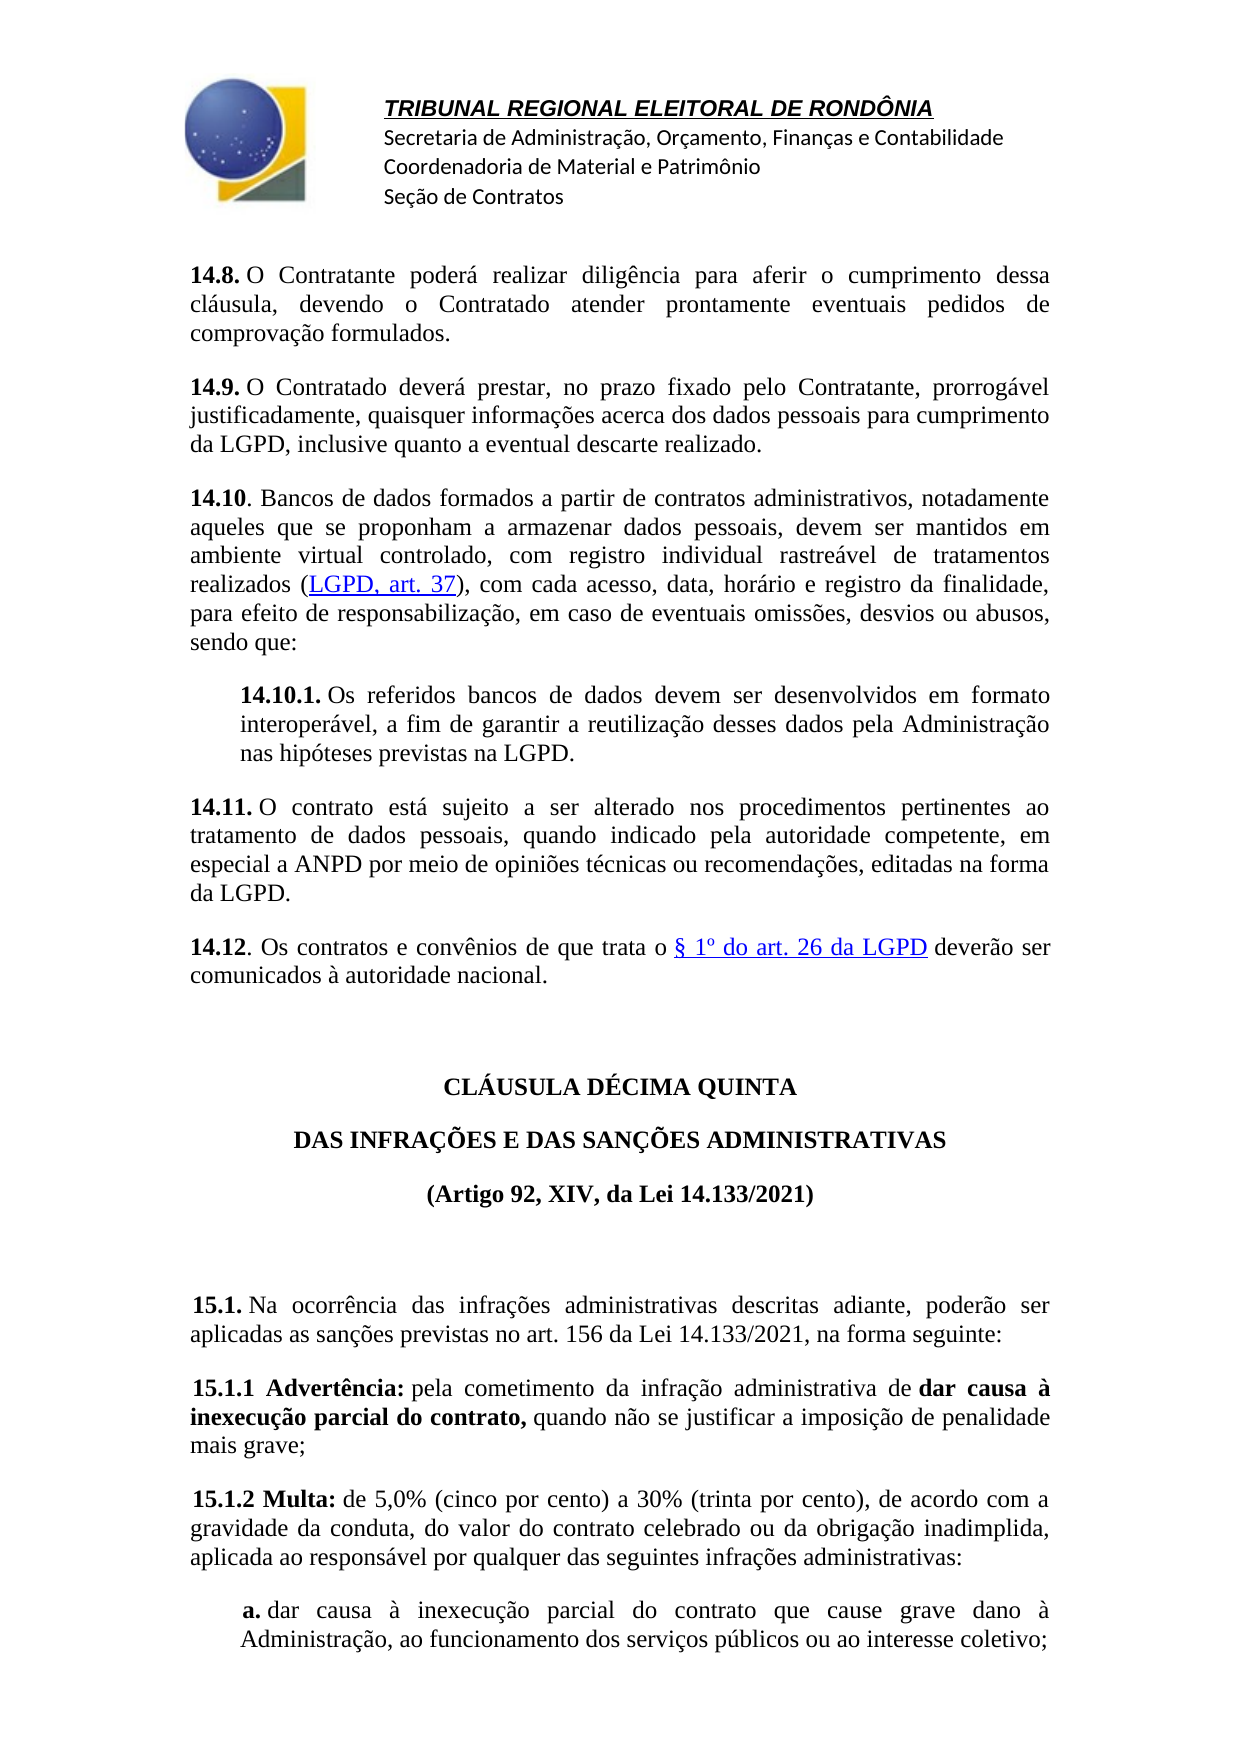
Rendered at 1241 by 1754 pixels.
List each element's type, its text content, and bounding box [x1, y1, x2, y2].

text a. dar causa à inexecução parcial do contrato que cause grave dano à Administração, ao funcionamento dos serviços públicos ou ao interesse coletivo; [240, 1595, 1051, 1653]
text 15.1.2 Multa: de 5,0% (cinco por cento) a 30% (trinta por cento), de acordo com a gravidade da conduta, do valor do contrato celebrado ou da obrigação inadimplida, aplicada ao responsável por qualquer das seguintes infrações administrativas: [190, 1484, 1051, 1570]
text (Artigo 92, XIV, da Lei 14.133/2021) [190, 1179, 1051, 1208]
text 14.8. O Contratante poderá realizar diligência para aferir o cumprimento dessa cláusula, devendo o Contratado atender prontamente eventuais pedidos de comprovação formulados. [190, 261, 1051, 347]
text 15.1. Na ocorrência das infrações administrativas descritas adiante, poderão ser aplicadas as sanções previstas no art. 156 da Lei 14.133/2021, na forma seguinte: [190, 1290, 1051, 1348]
text 14.9. O Contratado deverá prestar, no prazo fixado pelo Contratante, prorrogável justificadamente, quaisquer informações acerca dos dados pessoais para cumprimento da LGPD, inclusive quanto a eventual descarte realizado. [190, 372, 1051, 458]
text 14.12. Os contratos e convênios de que trata o § 1º do art. 26 da LGPD deverão ser comunicados à autoridade nacional. [190, 932, 1051, 989]
text CLÁUSULA DÉCIMA QUINTA [190, 1072, 1051, 1101]
text 15.1.1 Advertência: pela cometimento da infração administrativa de dar causa à inexecução parcial do contrato, quando não se justificar a imposição de penalidade mais grave; [190, 1373, 1051, 1459]
text DAS INFRAÇÕES E DAS SANÇÕES ADMINISTRATIVAS [190, 1126, 1051, 1154]
text 14.10.1. Os referidos bancos de dados devem ser desenvolvidos em formato interoperável, a fim de garantir a reutilização desses dados pela Administração nas hipóteses previstas na LGPD. [240, 681, 1051, 767]
text 14.11. O contrato está sujeito a ser alterado nos procedimentos pertinentes ao tratamento de dados pessoais, quando indicado pela autoridade competente, em especial a ANPD por meio de opiniões técnicas ou recomendações, editadas na forma da LGPD. [190, 792, 1051, 907]
text 14.10. Bancos de dados formados a partir de contratos administrativos, notadamente aqueles que se proponham a armazenar dados pessoais, devem ser mantidos em ambiente virtual controlado, com registro individual rastreável de tratamentos realizados (LGPD, art. 37), com cada acesso, data, horário e registro da finalidade, para efeito de responsabilização, em caso de eventuais omissões, desvios ou abusos, sendo que: [190, 483, 1051, 656]
